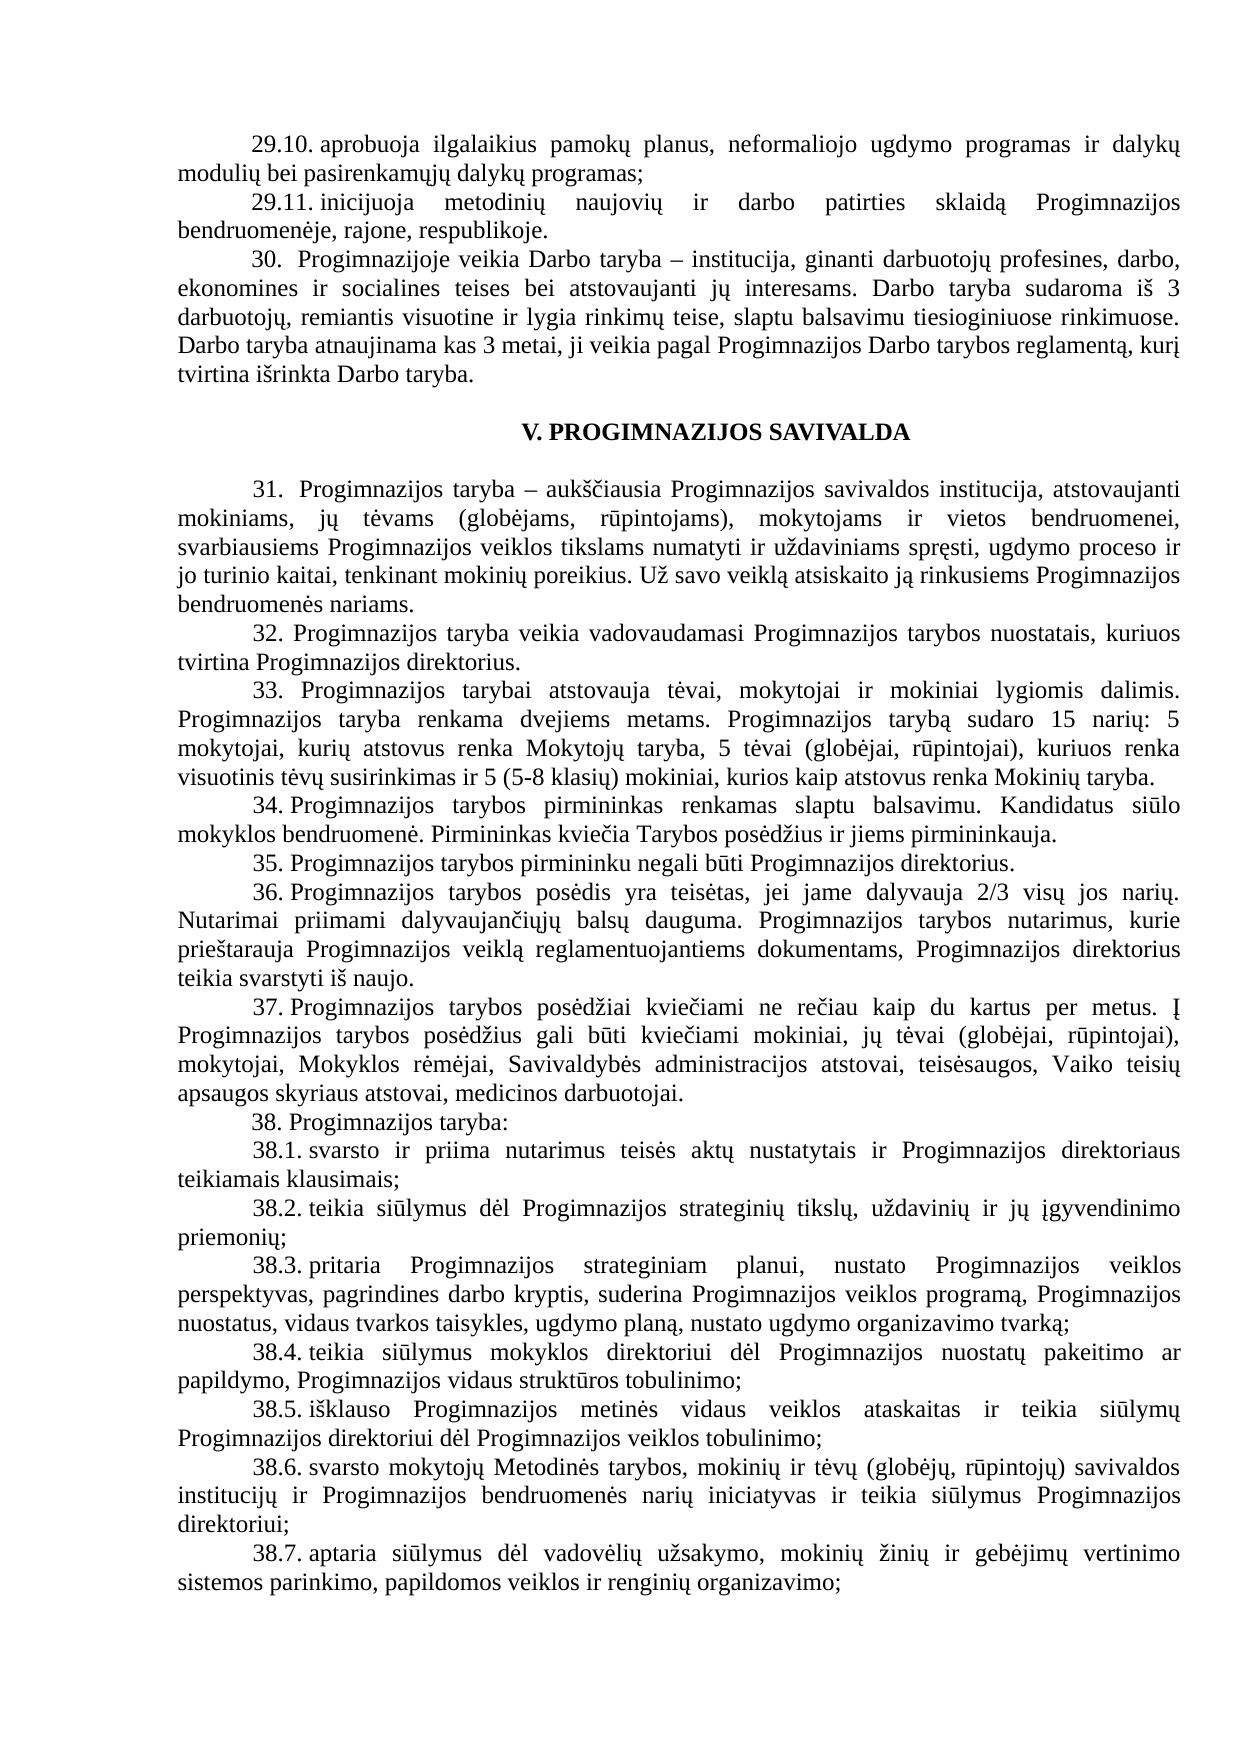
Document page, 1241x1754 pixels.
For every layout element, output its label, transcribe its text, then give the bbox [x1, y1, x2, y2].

text 31. Progimnazijos taryba – aukščiausia Progimnazijos savivaldos institucija, atstovaujanti mokiniams, jų tėvams (globėjams, rūpintojams), mokytojams ir vietos bendruomenei, svarbiausiems Progimnazijos veiklos tikslams numatyti ir uždaviniams spręsti, ugdymo proceso ir jo turinio kaitai, tenkinant mokinių poreikius. Už savo veiklą atsiskaito ją rinkusiems Progimnazijos bendruomenės nariams. [177, 474, 1181, 618]
text 38.4. teikia siūlymus mokyklos direktoriui dėl Progimnazijos nuostatų pakeitimo ar papildymo, Progimnazijos vidaus struktūros tobulinimo; [177, 1337, 1181, 1394]
subtitle V. PROGIMNAZIJOS SAVIVALDA [177, 417, 1181, 445]
text 29.11. inicijuoja metodinių naujovių ir darbo patirties sklaidą Progimnazijos bendruomenėje, rajone, respublikoje. [177, 187, 1181, 244]
text 30. Progimnazijoje veikia Darbo taryba – institucija, ginanti darbuotojų profesines, darbo, ekonomines ir socialines teises bei atstovaujanti jų interesams. Darbo taryba sudaroma iš 3 darbuotojų, remiantis visuotine ir lygia rinkimų teise, slaptu balsavimu tiesioginiuose rinkimuose. Darbo taryba atnaujinama kas 3 metai, ji veikia pagal Progimnazijos Darbo tarybos reglamentą, kurį tvirtina išrinkta Darbo taryba. [177, 244, 1181, 388]
text 29.10. aprobuoja ilgalaikius pamokų planus, neformaliojo ugdymo programas ir dalykų modulių bei pasirenkamųjų dalykų programas; [177, 129, 1181, 187]
text 34. Progimnazijos tarybos pirmininkas renkamas slaptu balsavimu. Kandidatus siūlo mokyklos bendruomenė. Pirmininkas kviečia Tarybos posėdžius ir jiems pirmininkauja. [177, 790, 1181, 848]
text 38.2. teikia siūlymus dėl Progimnazijos strateginių tikslų, uždavinių ir jų įgyvendinimo priemonių; [177, 1193, 1181, 1250]
text 38.5. išklauso Progimnazijos metinės vidaus veiklos ataskaitas ir teikia siūlymų Progimnazijos direktoriui dėl Progimnazijos veiklos tobulinimo; [177, 1394, 1181, 1452]
text 37. Progimnazijos tarybos posėdžiai kviečiami ne rečiau kaip du kartus per metus. Į Progimnazijos tarybos posėdžius gali būti kviečiami mokiniai, jų tėvai (globėjai, rūpintojai), mokytojai, Mokyklos rėmėjai, Savivaldybės administracijos atstovai, teisėsaugos, Vaiko teisių apsaugos skyriaus atstovai, medicinos darbuotojai. [177, 992, 1181, 1107]
text 38.7. aptaria siūlymus dėl vadovėlių užsakymo, mokinių žinių ir gebėjimų vertinimo sistemos parinkimo, papildomos veiklos ir renginių organizavimo; [177, 1538, 1181, 1595]
text 38.1. svarsto ir priima nutarimus teisės aktų nustatytais ir Progimnazijos direktoriaus teikiamais klausimais; [177, 1135, 1181, 1193]
text 38. Progimnazijos taryba: [177, 1107, 1181, 1135]
text 38.6. svarsto mokytojų Metodinės tarybos, mokinių ir tėvų (globėjų, rūpintojų) savivaldos institucijų ir Progimnazijos bendruomenės narių iniciatyvas ir teikia siūlymus Progimnazijos direktoriui; [177, 1452, 1181, 1538]
text 36. Progimnazijos tarybos posėdis yra teisėtas, jei jame dalyvauja 2/3 visų jos narių. Nutarimai priimami dalyvaujančiųjų balsų dauguma. Progimnazijos tarybos nutarimus, kurie prieštarauja Progimnazijos veiklą reglamentuojantiems dokumentams, Progimnazijos direktorius teikia svarstyti iš naujo. [177, 877, 1181, 992]
text 33. Progimnazijos tarybai atstovauja tėvai, mokytojai ir mokiniai lygiomis dalimis. Progimnazijos taryba renkama dvejiems metams. Progimnazijos tarybą sudaro 15 narių: 5 mokytojai, kurių atstovus renka Mokytojų taryba, 5 tėvai (globėjai, rūpintojai), kuriuos renka visuotinis tėvų susirinkimas ir 5 (5-8 klasių) mokiniai, kurios kaip atstovus renka Mokinių taryba. [177, 675, 1181, 790]
text 35. Progimnazijos tarybos pirmininku negali būti Progimnazijos direktorius. [177, 848, 1181, 877]
text 38.3. pritaria Progimnazijos strateginiam planui, nustato Progimnazijos veiklos perspektyvas, pagrindines darbo kryptis, suderina Progimnazijos veiklos programą, Progimnazijos nuostatus, vidaus tvarkos taisykles, ugdymo planą, nustato ugdymo organizavimo tvarką; [177, 1250, 1181, 1337]
text 32. Progimnazijos taryba veikia vadovaudamasi Progimnazijos tarybos nuostatais, kuriuos tvirtina Progimnazijos direktorius. [177, 618, 1181, 675]
